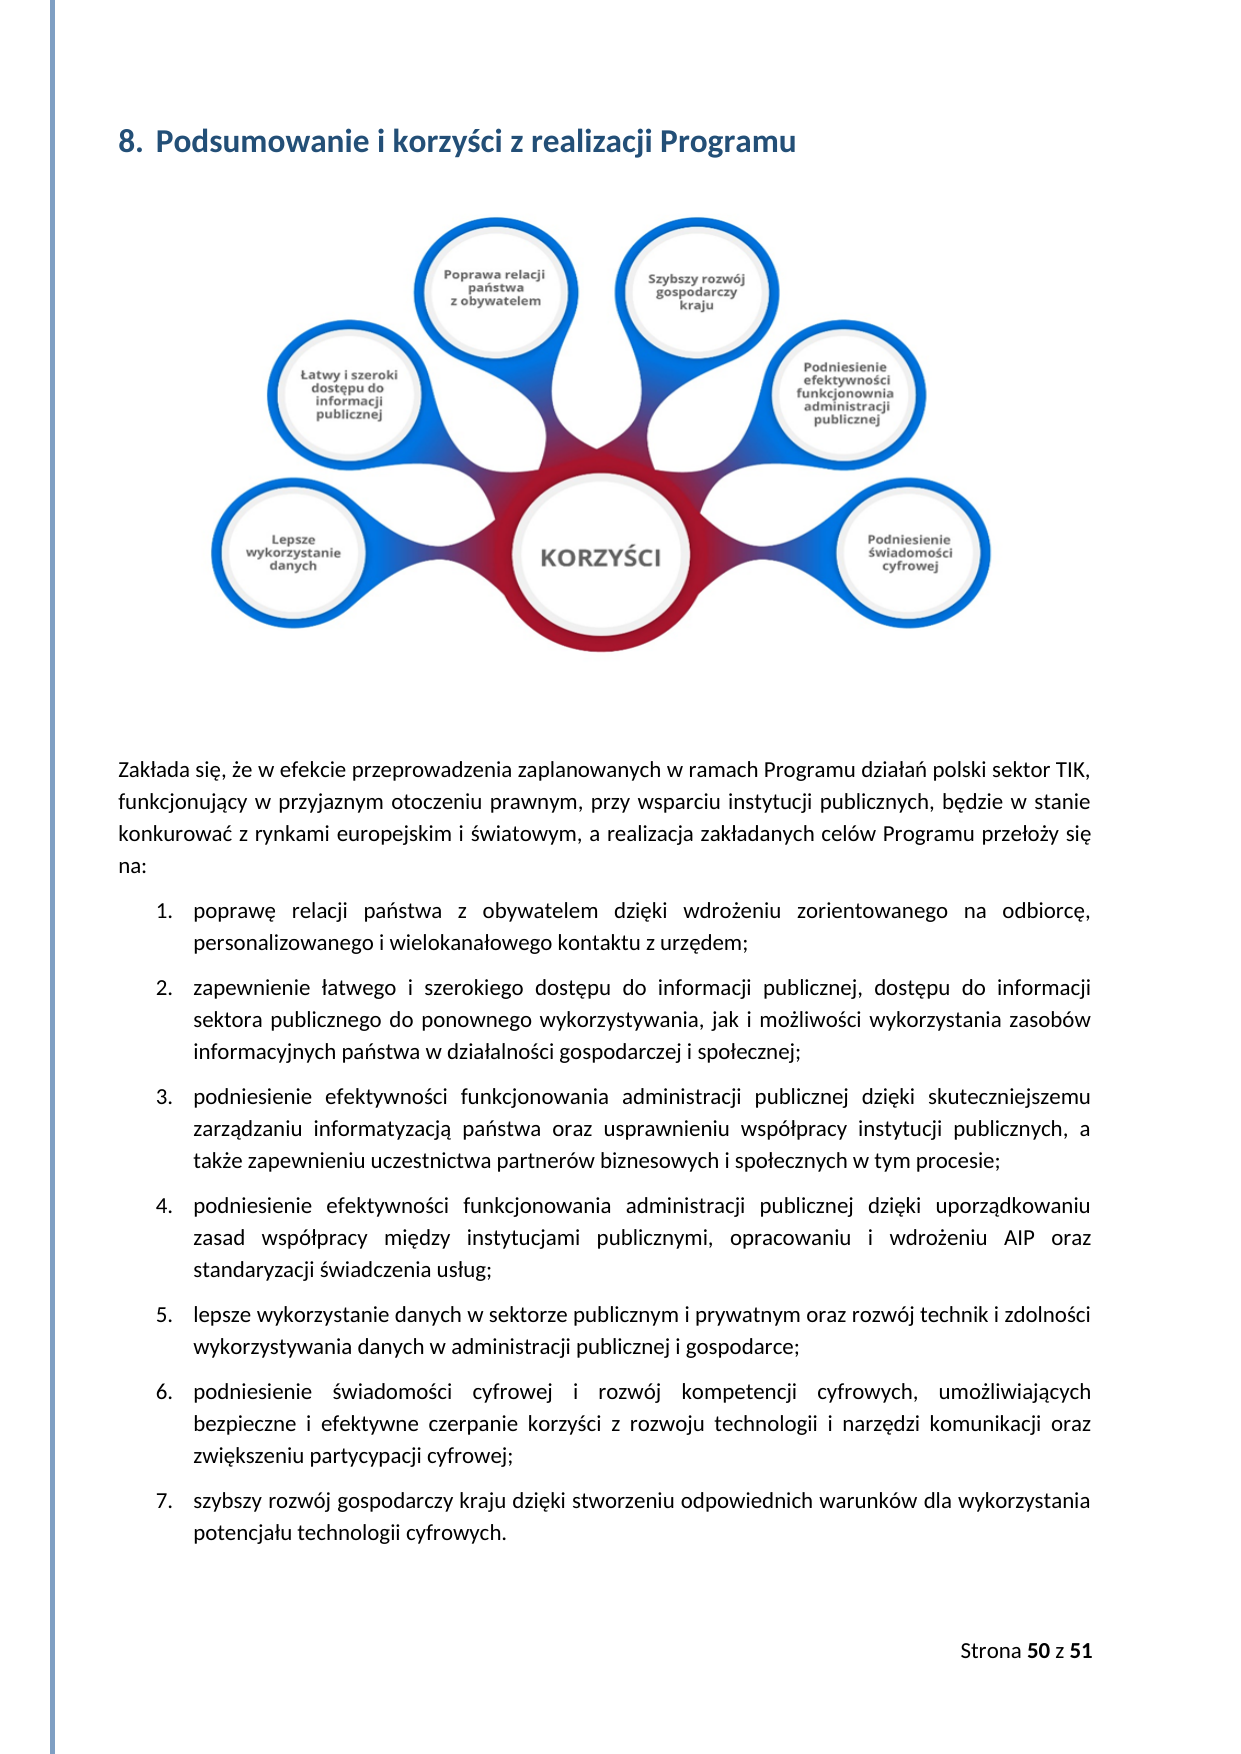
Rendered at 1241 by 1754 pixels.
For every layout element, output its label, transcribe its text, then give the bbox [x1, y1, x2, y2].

list Podsumowanie i korzyści z realizacji Programu [118, 120, 1092, 161]
list poprawę relacji państwa z obywatelem dzięki wdrożeniu zorientowanego na odbiorcę, personalizowanego i wielokanałowego kontaktu z urzędem; [156, 896, 1092, 956]
list podniesienie efektywności funkcjonowania administracji publicznej dzięki skuteczniejszemu zarządzaniu informatyzacją państwa oraz usprawnieniu współpracy instytucji publicznych, a także zapewnieniu uczestnictwa partnerów biznesowych i społecznych w tym procesie; [156, 1082, 1092, 1174]
list podniesienie efektywności funkcjonowania administracji publicznej dzięki uporządkowaniu zasad współpracy między instytucjami publicznymi, opracowaniu i wdrożeniu AIP oraz standaryzacji świadczenia usług; [156, 1191, 1092, 1283]
text Zakłada się, że w efekcie przeprowadzenia zaplanowanych w ramach Programu działań polski sektor TIK, funkcjonujący w przyjaznym otoczeniu prawnym, przy wsparciu instytucji publicznych, będzie w stanie konkurować z rynkami europejskim i światowym, a realizacja zakładanych celów Programu przełoży się na: [118, 755, 1092, 879]
list podniesienie świadomości cyfrowej i rozwój kompetencji cyfrowych, umożliwiających bezpieczne i efektywne czerpanie korzyści z rozwoju technologii i narzędzi komunikacji oraz zwiększeniu partycypacji cyfrowej; [156, 1377, 1092, 1469]
list lepsze wykorzystanie danych w sektorze publicznym i prywatnym oraz rozwój technik i zdolności wykorzystywania danych w administracji publicznej i gospodarce; [156, 1300, 1092, 1360]
list szybszy rozwój gospodarczy kraju dzięki stworzeniu odpowiednich warunków dla wykorzystania potencjału technologii cyfrowych. [156, 1486, 1092, 1546]
list zapewnienie łatwego i szerokiego dostępu do informacji publicznej, dostępu do informacji sektora publicznego do ponownego wykorzystywania, jak i możliwości wykorzystania zasobów informacyjnych państwa w działalności gospodarczej i społecznej; [156, 973, 1092, 1065]
